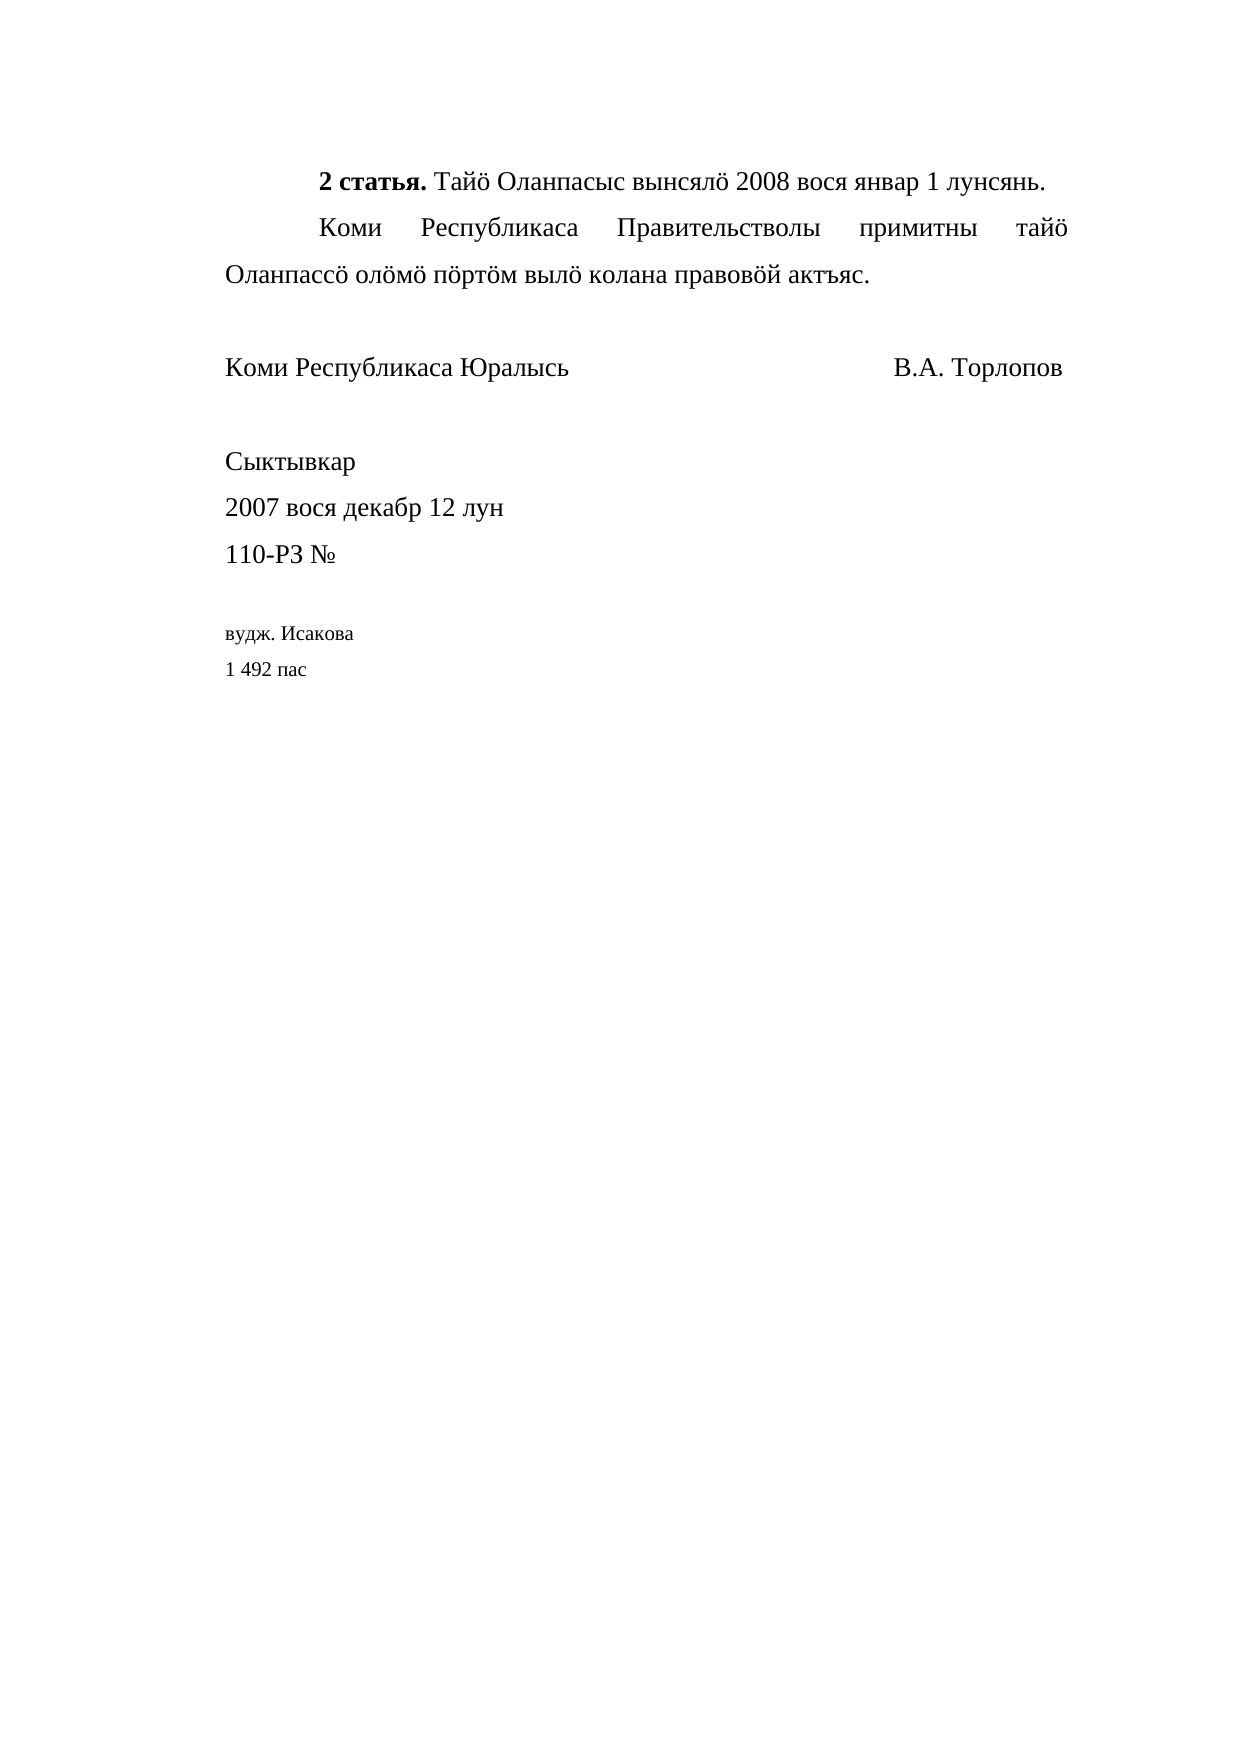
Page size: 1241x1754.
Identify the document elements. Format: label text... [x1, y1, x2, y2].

text Коми Республикаса Правительстволы примитны тайö Оланпассö олöмö пöртöм вылö колана правовöй актъяс. [225, 211, 1069, 289]
text 2007 вося декабр 12 лун [225, 491, 1069, 523]
text Сыктывкар [225, 445, 1069, 476]
text вудж. Исакова [225, 621, 1069, 645]
text Коми Республикаса Юралысь В.А. Торлопов [225, 351, 1069, 383]
text 2 статья. Тайö Оланпасыс вынсялö 2008 вося январ 1 лунсянь. [225, 165, 1069, 196]
text 1 492 пас [225, 657, 1069, 681]
text 110-РЗ № [225, 538, 1069, 569]
